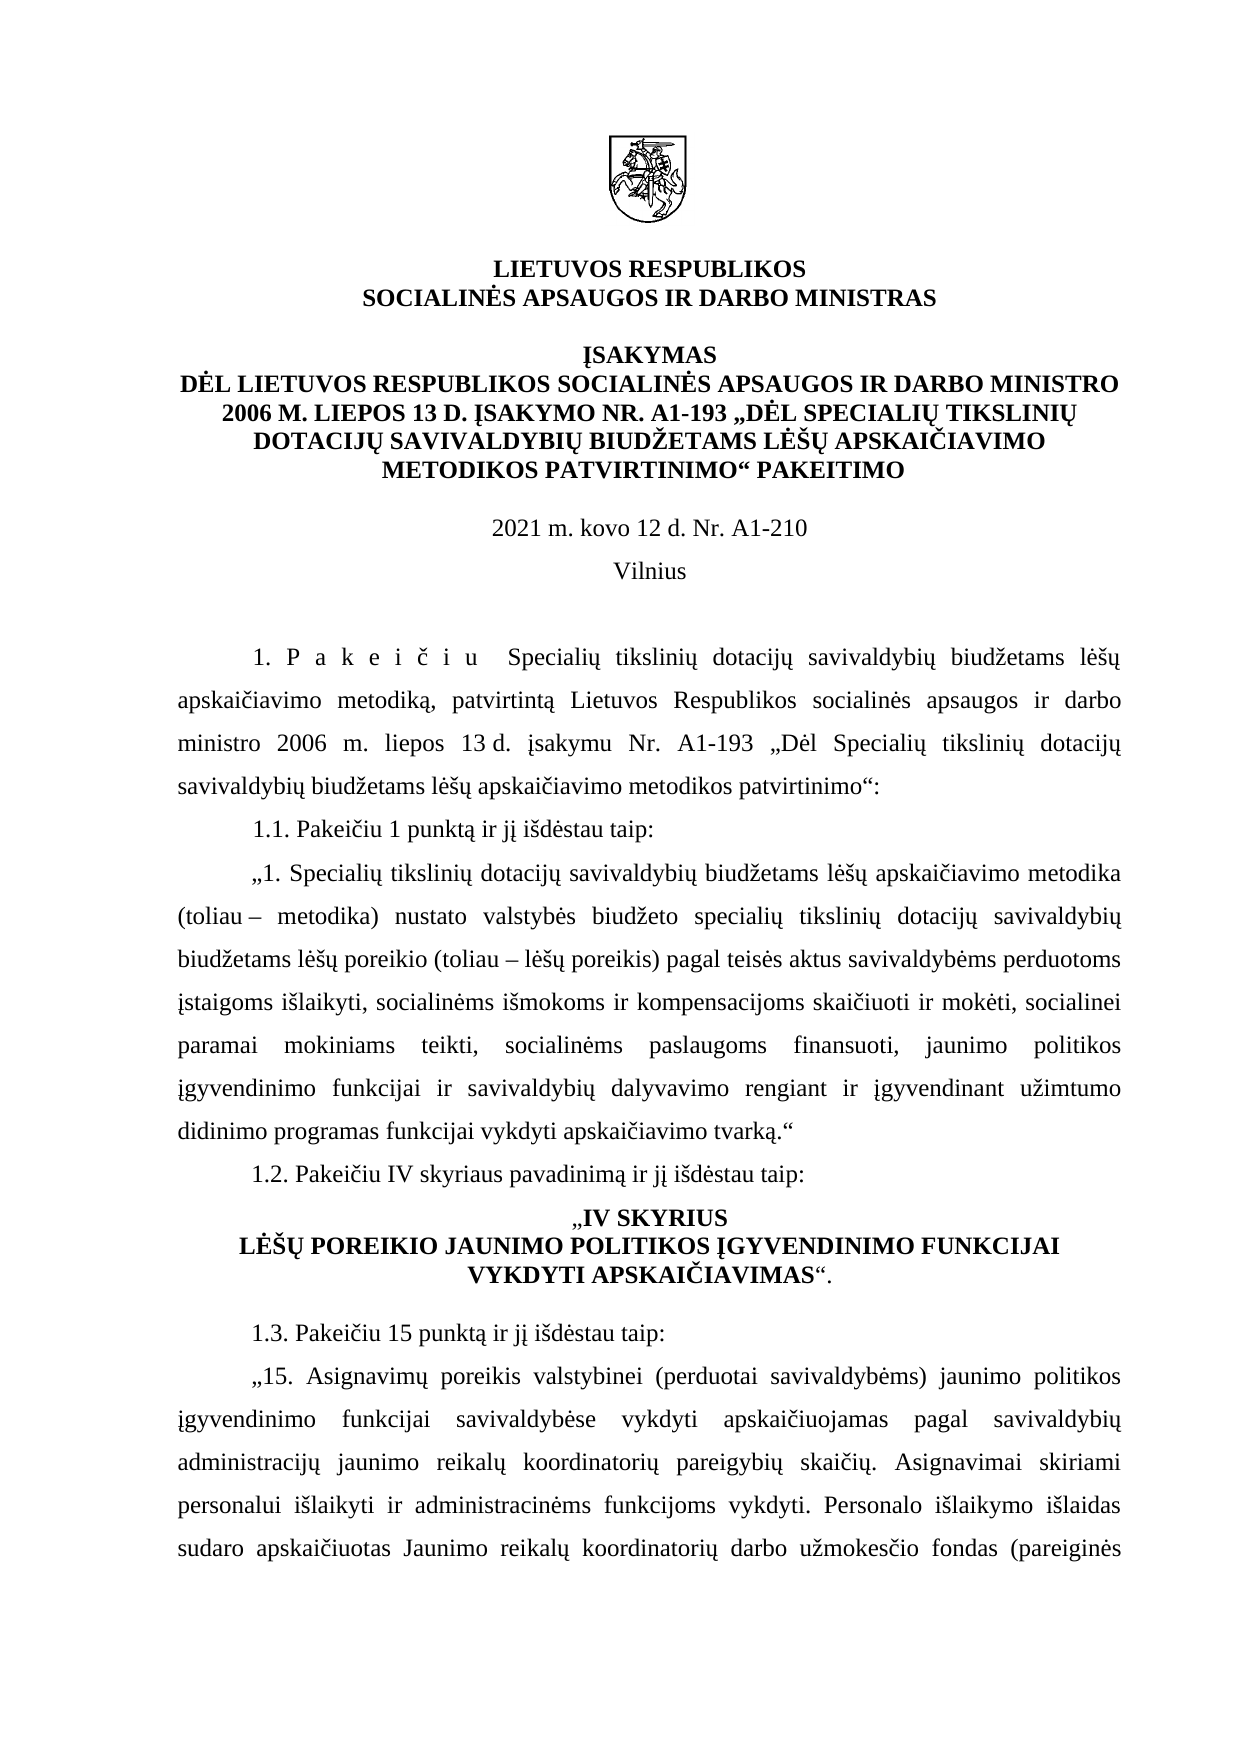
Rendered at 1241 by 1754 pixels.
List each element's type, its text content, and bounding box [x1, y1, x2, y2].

text SOCIALINĖS APSAUGOS IR DARBO MINISTRAS [177, 283, 1122, 311]
text ĮSAKYMAS [177, 340, 1122, 369]
text „15. Asignavimų poreikis valstybinei (perduotai savivaldybėms) jaunimo politikos įgyvendinimo funkcijai savivaldybėse vykdyti apskaičiuojamas pagal savivaldybių administracijų jaunimo reikalų koordinatorių pareigybių skaičių. Asignavimai skiriami personalui išlaikyti ir administracinėms funkcijoms vykdyti. Personalo išlaikymo išlaidas sudaro apskaičiuotas Jaunimo reikalų koordinatorių darbo užmokesčio fondas (pareiginės [177, 1361, 1122, 1562]
text DĖL LIETUVOS RESPUBLIKOS socialinės apsaugos ir darbo ministro 2006 m. liepos 13 d. įsakymo nr. a1-193 „dėl SPECIALIŲ TIKSLINIŲ DOTACIJŲ SAVIVALDYBIŲ BIUDŽETAMS lėšų apskaičiavimo metodikos patvirtinimo“ pakeitimo [177, 369, 1122, 484]
text LĖŠŲ POREIKIO JAUNIMO POLITIKOS ĮGYVENDINIMO FUNKCIJAI VYKDYTI APSKAIČIAVIMAS“. [177, 1231, 1122, 1289]
text 2021 m. kovo 12 d. Nr. A1-210 [177, 513, 1122, 541]
text 1.3. Pakeičiu 15 punktą ir jį išdėstau taip: [177, 1318, 1122, 1346]
text LIETUVOS RESPUBLIKOS [177, 254, 1122, 283]
text 1.2. Pakeičiu IV skyriaus pavadinimą ir jį išdėstau taip: [177, 1159, 1122, 1188]
text Vilnius [177, 556, 1122, 584]
text 1.1. Pakeičiu 1 punktą ir jį išdėstau taip: [177, 814, 1122, 843]
text 1. P a k e i č i u Specialių tikslinių dotacijų savivaldybių biudžetams lėšų apskaičiavimo metodiką, patvirtintą Lietuvos Respublikos socialinės apsaugos ir darbo ministro 2006 m. liepos 13 d. įsakymu Nr. A1-193 „Dėl Specialių tikslinių dotacijų savivaldybių biudžetams lėšų apskaičiavimo metodikos patvirtinimo“: [177, 642, 1122, 800]
text „1. Specialių tikslinių dotacijų savivaldybių biudžetams lėšų apskaičiavimo metodika (toliau – metodika) nustato valstybės biudžeto specialių tikslinių dotacijų savivaldybių biudžetams lėšų poreikio (toliau – lėšų poreikis) pagal teisės aktus savivaldybėms perduotoms įstaigoms išlaikyti, socialinėms išmokoms ir kompensacijoms skaičiuoti ir mokėti, socialinei paramai mokiniams teikti, socialinėms paslaugoms finansuoti, jaunimo politikos įgyvendinimo funkcijai ir savivaldybių dalyvavimo rengiant ir įgyvendinant užimtumo didinimo programas funkcijai vykdyti apskaičiavimo tvarką.“ [177, 858, 1122, 1145]
text „IV SKYRIUS [177, 1203, 1122, 1231]
